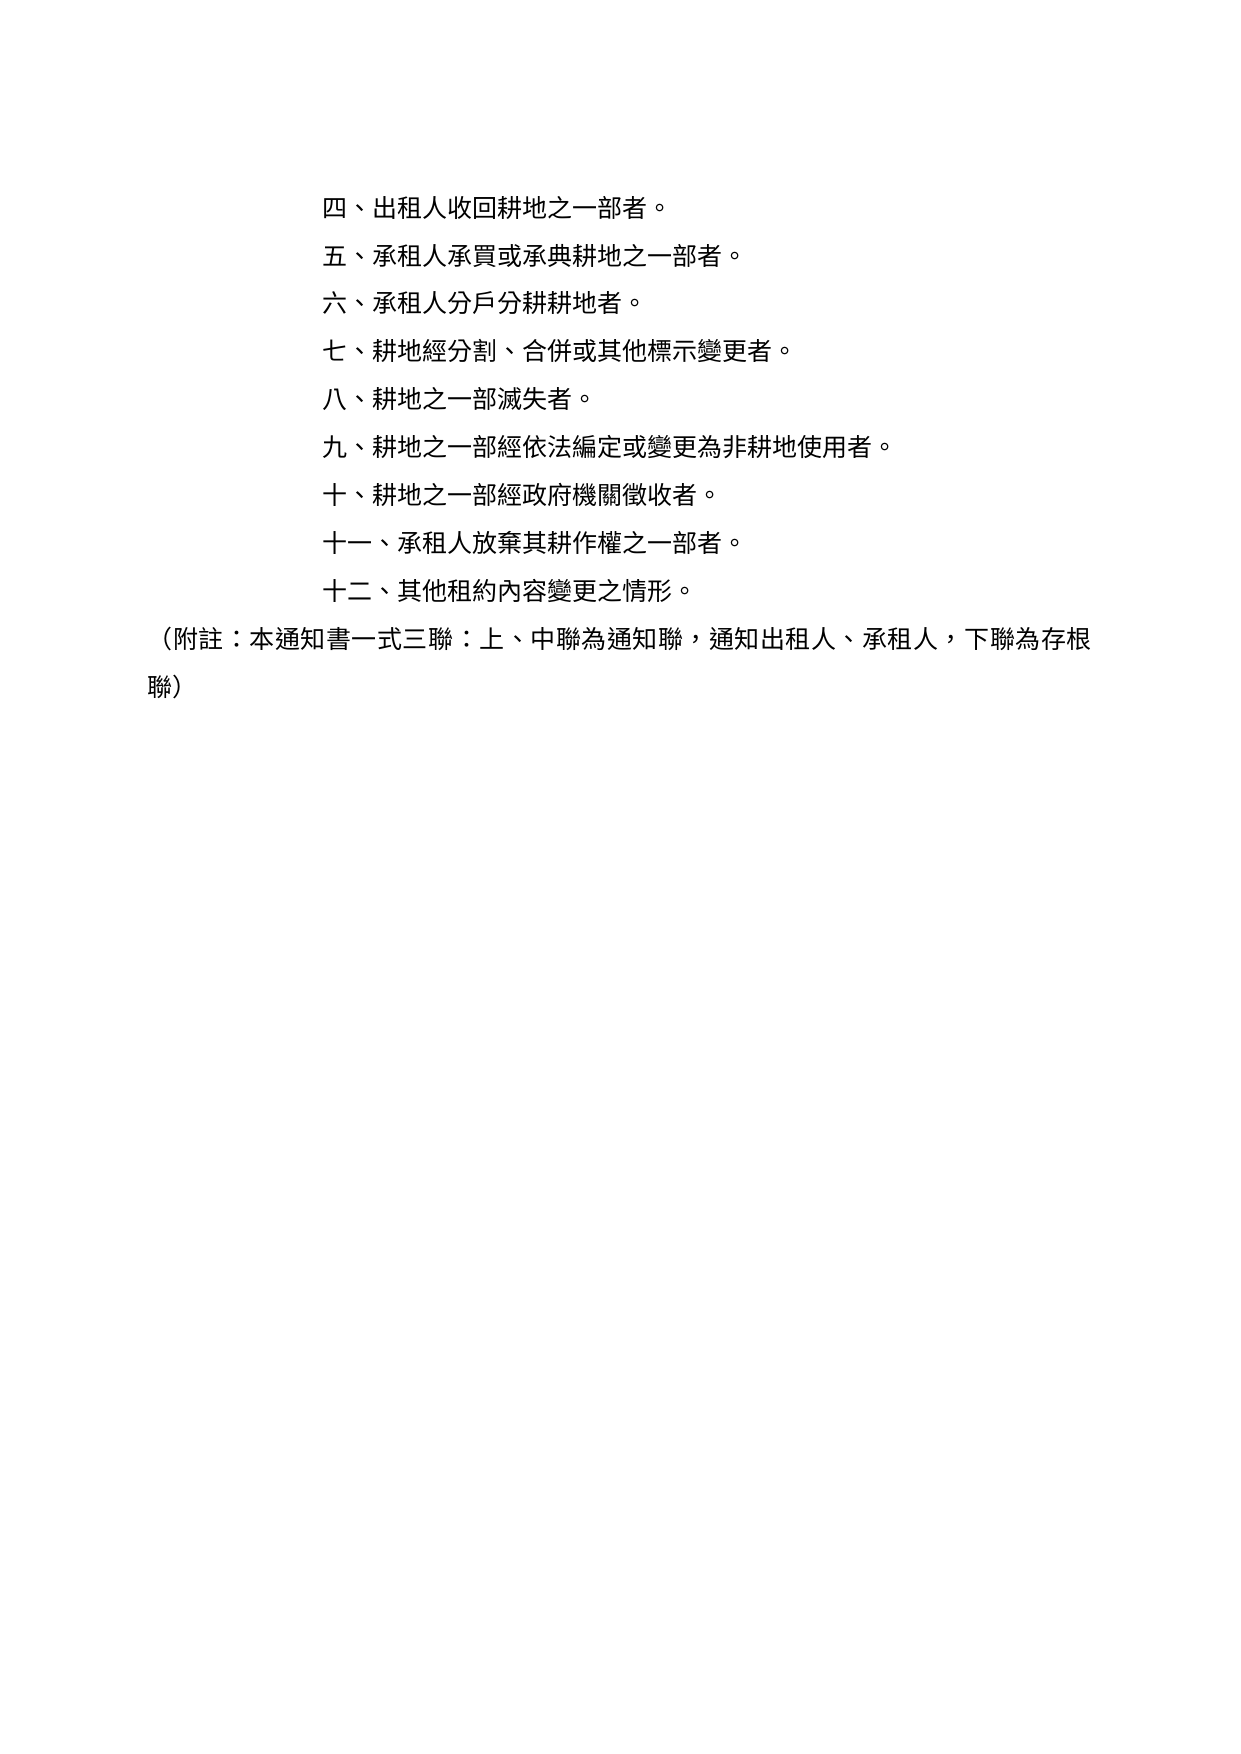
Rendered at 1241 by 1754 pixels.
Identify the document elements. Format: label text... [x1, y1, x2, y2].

text 十二、其他租約內容變更之情形。 [148, 566, 1092, 613]
text 九、耕地之一部經依法編定或變更為非耕地使用者。 [148, 422, 1092, 470]
text （附註：本通知書一式三聯：上、中聯為通知聯，通知出租人、承租人，下聯為存根聯） [148, 613, 1092, 709]
text 七、耕地經分割、合併或其他標示變更者。 [148, 326, 1092, 374]
text 八、耕地之一部滅失者。 [148, 374, 1092, 422]
text 十、耕地之一部經政府機關徵收者。 [148, 470, 1092, 518]
text 五、承租人承買或承典耕地之一部者。 [148, 230, 1092, 278]
text 十一、承租人放棄其耕作權之一部者。 [148, 518, 1092, 566]
text 四、出租人收回耕地之一部者。 [148, 182, 1092, 230]
text 六、承租人分戶分耕耕地者。 [148, 278, 1092, 326]
